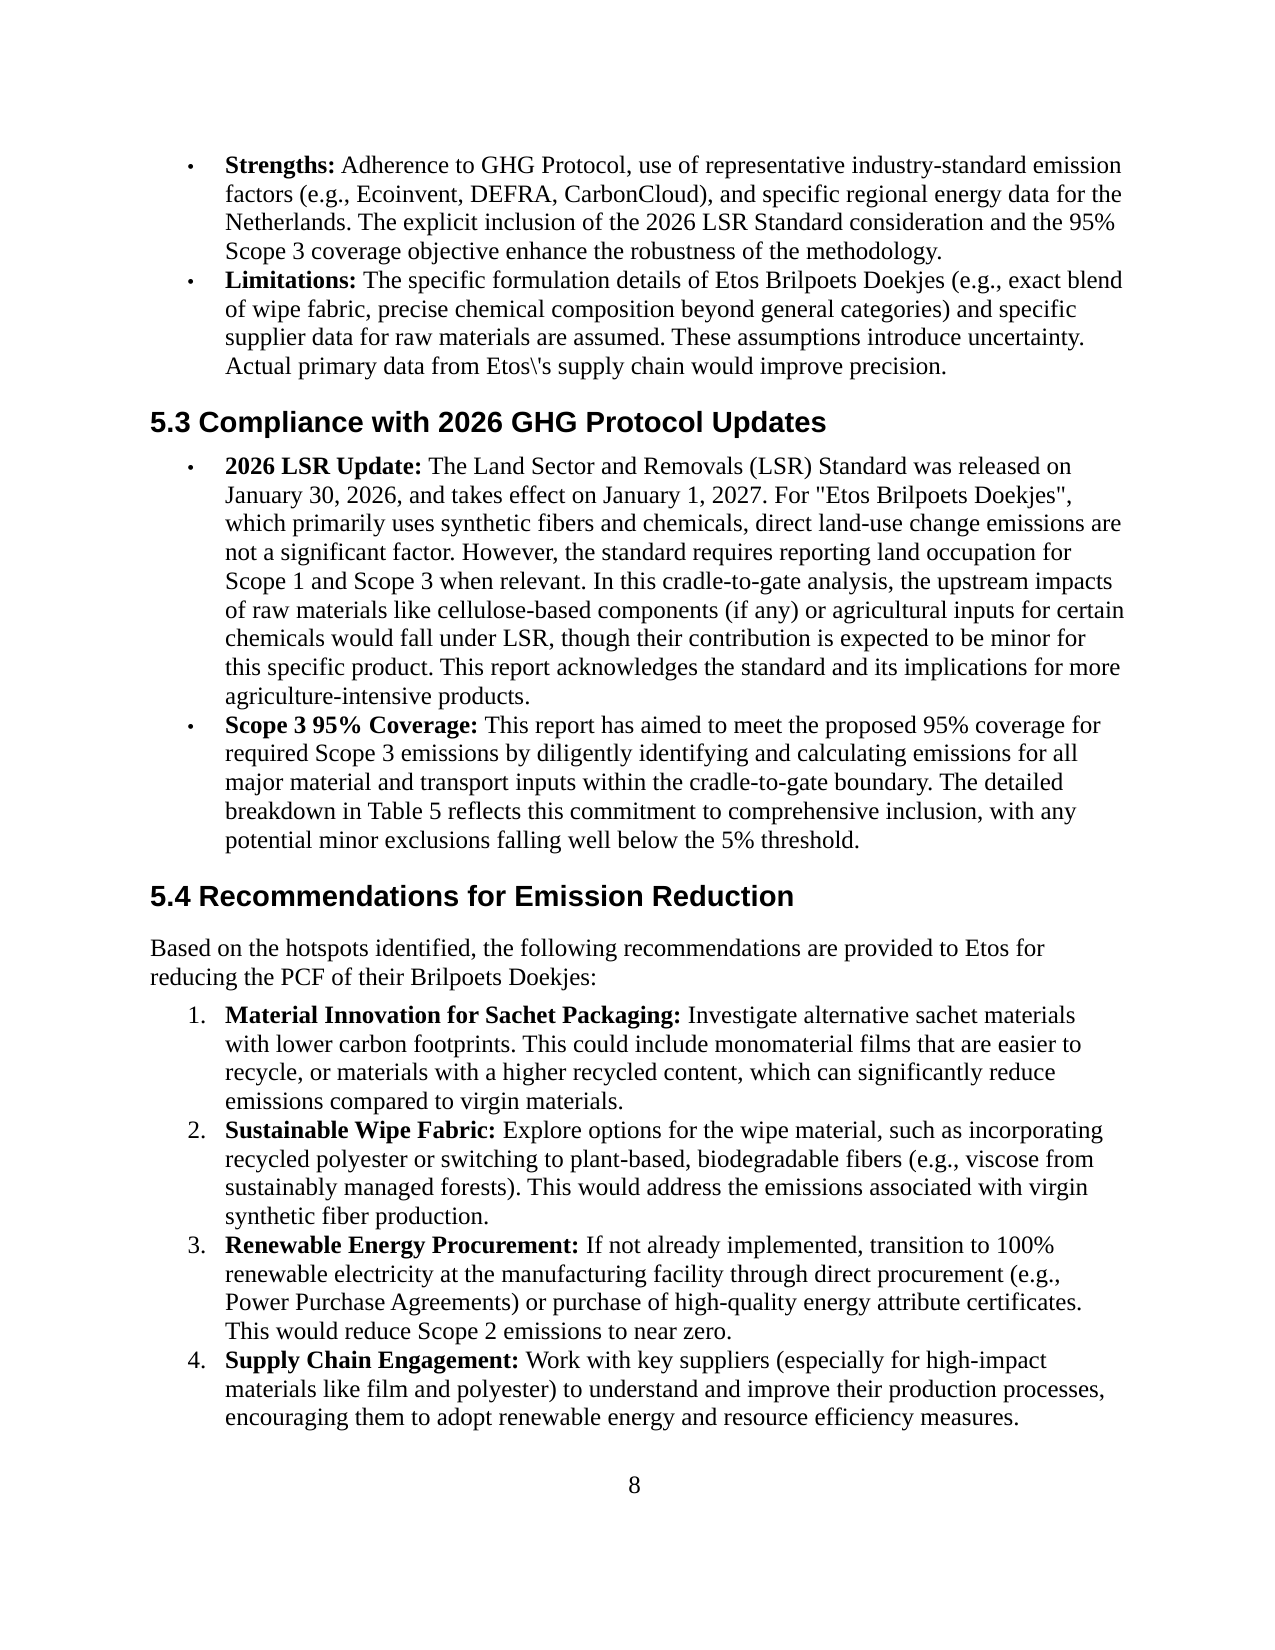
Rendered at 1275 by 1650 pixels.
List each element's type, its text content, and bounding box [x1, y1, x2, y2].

text Based on the hotspots identified, the following recommendations are provided to Etos for reducing the PCF of their Brilpoets Doekjes: [150, 933, 1125, 991]
list Supply Chain Engagement: Work with key suppliers (especially for high-impact materials like film and polyester) to understand and improve their production processes, encouraging them to adopt renewable energy and resource efficiency measures. [187, 1345, 1125, 1431]
list Scope 3 95% Coverage: This report has aimed to meet the proposed 95% coverage for required Scope 3 emissions by diligently identifying and calculating emissions for all major material and transport inputs within the cradle-to-gate boundary. The detailed breakdown in Table 5 reflects this commitment to comprehensive inclusion, with any potential minor exclusions falling well below the 5% threshold. [187, 710, 1125, 853]
list Limitations: The specific formulation details of Etos Brilpoets Doekjes (e.g., exact blend of wipe fabric, precise chemical composition beyond general categories) and specific supplier data for raw materials are assumed. These assumptions introduce uncertainty. Actual primary data from Etos\'s supply chain would improve precision. [187, 265, 1125, 380]
list Material Innovation for Sachet Packaging: Investigate alternative sachet materials with lower carbon footprints. This could include monomaterial films that are easier to recycle, or materials with a higher recycled content, which can significantly reduce emissions compared to virgin materials. [187, 1000, 1125, 1115]
list Strengths: Adherence to GHG Protocol, use of representative industry-standard emission factors (e.g., Ecoinvent, DEFRA, CarbonCloud), and specific regional energy data for the Netherlands. The explicit inclusion of the 2026 LSR Standard consideration and the 95% Scope 3 coverage objective enhance the robustness of the methodology. [187, 150, 1125, 265]
subtitle 5.3 Compliance with 2026 GHG Protocol Updates [150, 405, 1125, 438]
list Renewable Energy Procurement: If not already implemented, transition to 100% renewable electricity at the manufacturing facility through direct procurement (e.g., Power Purchase Agreements) or purchase of high-quality energy attribute certificates. This would reduce Scope 2 emissions to near zero. [187, 1230, 1125, 1345]
subtitle 5.4 Recommendations for Emission Reduction [150, 878, 1125, 912]
list Sustainable Wipe Fabric: Explore options for the wipe material, such as incorporating recycled polyester or switching to plant-based, biodegradable fibers (e.g., viscose from sustainably managed forests). This would address the emissions associated with virgin synthetic fiber production. [187, 1115, 1125, 1230]
list 2026 LSR Update: The Land Sector and Removals (LSR) Standard was released on January 30, 2026, and takes effect on January 1, 2027. For "Etos Brilpoets Doekjes", which primarily uses synthetic fibers and chemicals, direct land-use change emissions are not a significant factor. However, the standard requires reporting land occupation for Scope 1 and Scope 3 when relevant. In this cradle-to-gate analysis, the upstream impacts of raw materials like cellulose-based components (if any) or agricultural inputs for certain chemicals would fall under LSR, though their contribution is expected to be minor for this specific product. This report acknowledges the standard and its implications for more agriculture-intensive products. [187, 451, 1125, 710]
